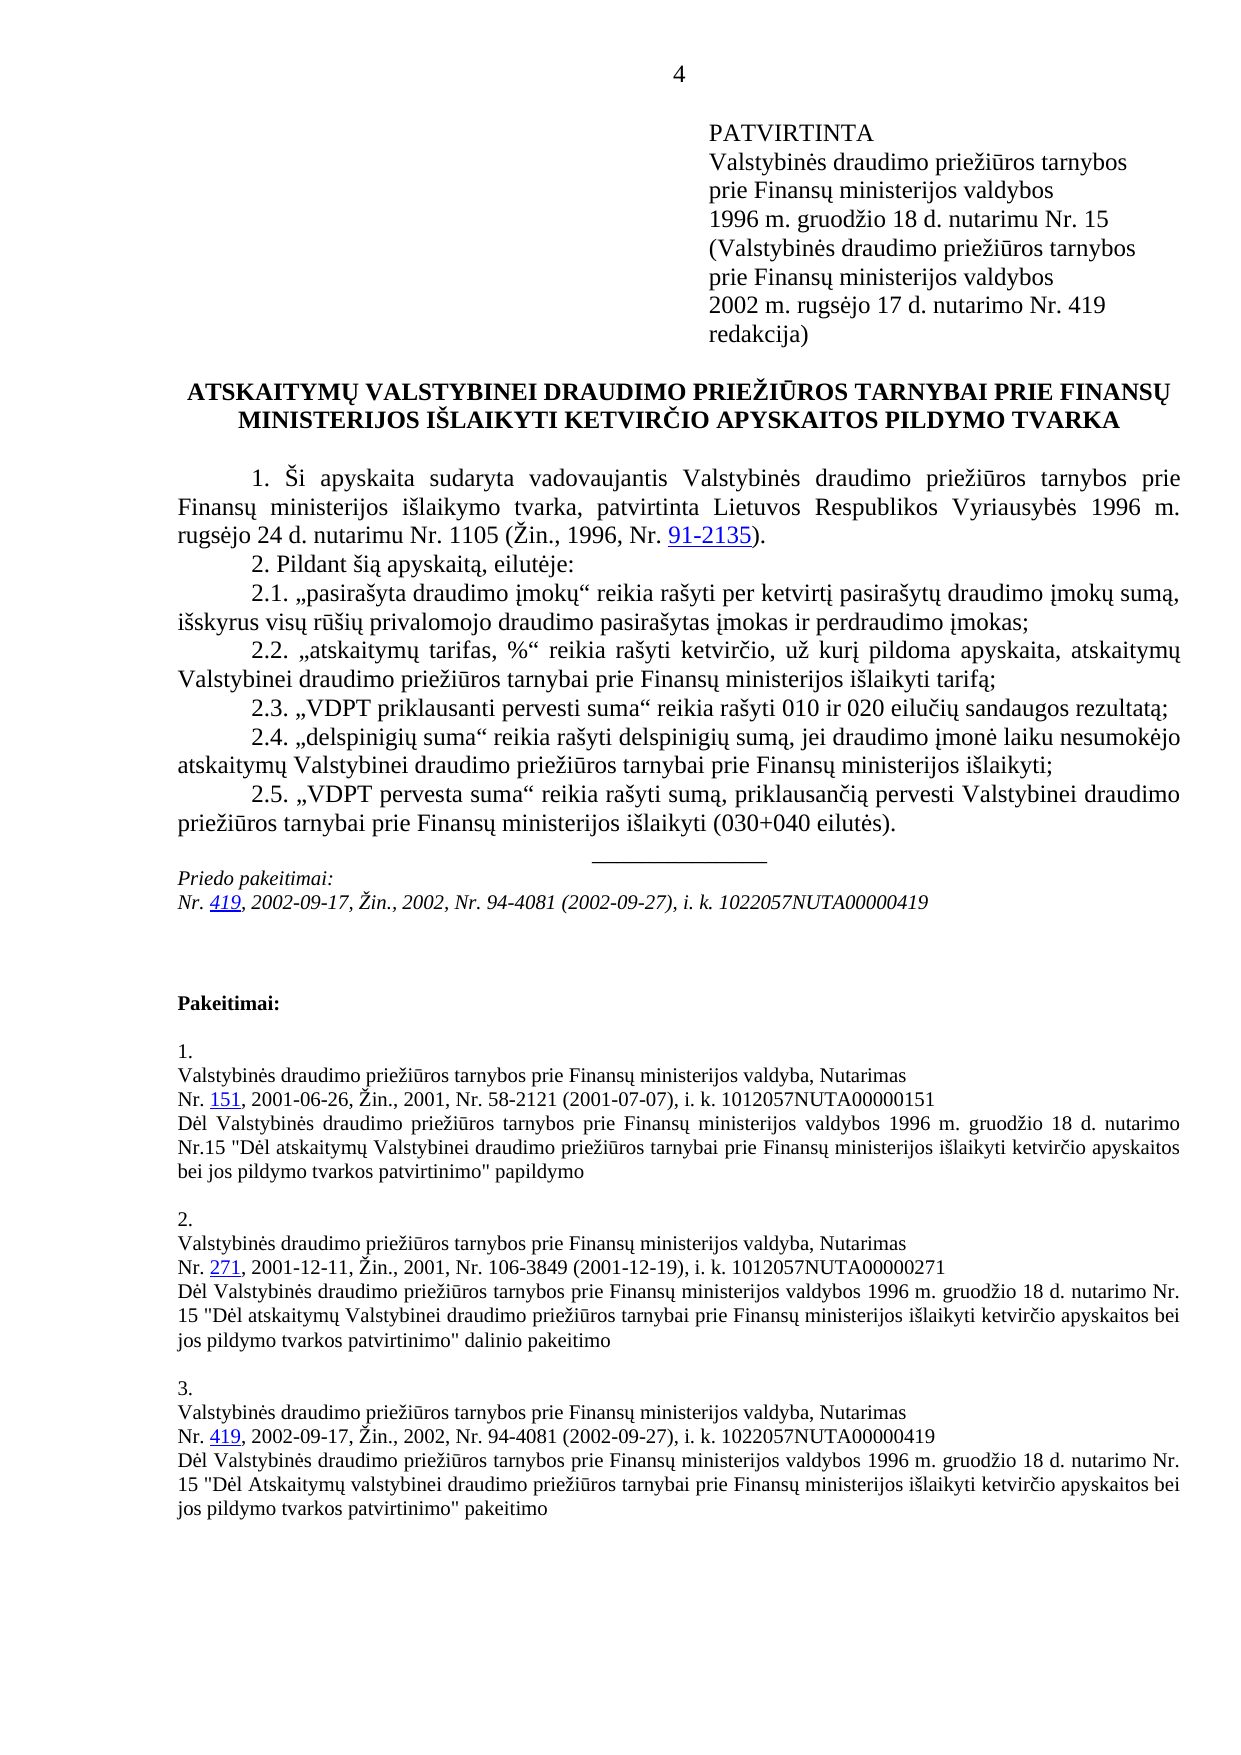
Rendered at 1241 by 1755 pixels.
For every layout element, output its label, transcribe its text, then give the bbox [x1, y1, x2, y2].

text 1. [177, 1039, 1181, 1063]
text PATVIRTINTA [709, 118, 1181, 147]
text Valstybinės draudimo priežiūros tarnybos prie Finansų ministerijos valdyba, Nutarimas [177, 1400, 1181, 1424]
text Dėl Valstybinės draudimo priežiūros tarnybos prie Finansų ministerijos valdybos 1996 m. gruodžio 18 d. nutarimo Nr. 15 "Dėl Atskaitymų valstybinei draudimo priežiūros tarnybai prie Finansų ministerijos išlaikyti ketvirčio apyskaitos bei jos pildymo tvarkos patvirtinimo" pakeitimo [177, 1448, 1181, 1520]
text Nr. 151, 2001-06-26, Žin., 2001, Nr. 58-2121 (2001-07-07), i. k. 1012057NUTA00000151 [177, 1087, 1181, 1111]
text Nr. 271, 2001-12-11, Žin., 2001, Nr. 106-3849 (2001-12-19), i. k. 1012057NUTA00000271 [177, 1255, 1181, 1279]
text 2002 m. rugsėjo 17 d. nutarimo Nr. 419 [177, 291, 1181, 319]
text 2.3. „VDPT priklausanti pervesti suma“ reikia rašyti 010 ir 020 eilučių sandaugos rezultatą; [177, 693, 1181, 722]
text redakcija) [177, 319, 1181, 348]
text Nr. 419, 2002-09-17, Žin., 2002, Nr. 94-4081 (2002-09-27), i. k. 1022057NUTA00000419 [177, 890, 1181, 914]
text prie Finansų ministerijos valdybos [177, 262, 1181, 291]
text Valstybinės draudimo priežiūros tarnybos prie Finansų ministerijos valdyba, Nutarimas [177, 1231, 1181, 1255]
text 2.1. „pasirašyta draudimo įmokų“ reikia rašyti per ketvirtį pasirašytų draudimo įmokų sumą, išskyrus visų rūšių privalomojo draudimo pasirašytas įmokas ir perdraudimo įmokas; [177, 578, 1181, 636]
text Valstybinės draudimo priežiūros tarnybos prie Finansų ministerijos valdyba, Nutarimas [177, 1063, 1181, 1087]
text Nr. 419, 2002-09-17, Žin., 2002, Nr. 94-4081 (2002-09-27), i. k. 1022057NUTA00000419 [177, 1424, 1181, 1448]
text Priedo pakeitimai: [177, 866, 1181, 890]
text ______________ [177, 837, 1181, 866]
text ATSKAITYMŲ VALSTYBINEI DRAUDIMO PRIEŽIŪROS TARNYBAI PRIE FINANSŲ MINISTERIJOS IŠLAIKYTI KETVIRČIO APYSKAITOS PILDYMO TVARKA [177, 377, 1181, 434]
text prie Finansų ministerijos valdybos [177, 176, 1181, 204]
text 2.2. „atskaitymų tarifas, %“ reikia rašyti ketvirčio, už kurį pildoma apyskaita, atskaitymų Valstybinei draudimo priežiūros tarnybai prie Finansų ministerijos išlaikyti tarifą; [177, 636, 1181, 693]
text 2.4. „delspinigių suma“ reikia rašyti delspinigių sumą, jei draudimo įmonė laiku nesumokėjo atskaitymų Valstybinei draudimo priežiūros tarnybai prie Finansų ministerijos išlaikyti; [177, 722, 1181, 779]
text (Valstybinės draudimo priežiūros tarnybos [177, 233, 1181, 262]
text 3. [177, 1376, 1181, 1400]
text Dėl Valstybinės draudimo priežiūros tarnybos prie Finansų ministerijos valdybos 1996 m. gruodžio 18 d. nutarimo Nr. 15 "Dėl atskaitymų Valstybinei draudimo priežiūros tarnybai prie Finansų ministerijos išlaikyti ketvirčio apyskaitos bei jos pildymo tvarkos patvirtinimo" dalinio pakeitimo [177, 1279, 1181, 1352]
text Valstybinės draudimo priežiūros tarnybos [177, 147, 1181, 176]
text Dėl Valstybinės draudimo priežiūros tarnybos prie Finansų ministerijos valdybos 1996 m. gruodžio 18 d. nutarimo Nr.15 "Dėl atskaitymų Valstybinei draudimo priežiūros tarnybai prie Finansų ministerijos išlaikyti ketvirčio apyskaitos bei jos pildymo tvarkos patvirtinimo" papildymo [177, 1111, 1181, 1183]
text Pakeitimai: [177, 991, 1181, 1015]
text 1. Ši apyskaita sudaryta vadovaujantis Valstybinės draudimo priežiūros tarnybos prie Finansų ministerijos išlaikymo tvarka, patvirtinta Lietuvos Respublikos Vyriausybės 1996 m. rugsėjo 24 d. nutarimu Nr. 1105 (Žin., 1996, Nr. 91-2135). [177, 463, 1181, 549]
text 2. [177, 1207, 1181, 1231]
text 1996 m. gruodžio 18 d. nutarimu Nr. 15 [177, 204, 1181, 233]
text 2. Pildant šią apyskaitą, eilutėje: [177, 549, 1181, 578]
text 2.5. „VDPT pervesta suma“ reikia rašyti sumą, priklausančią pervesti Valstybinei draudimo priežiūros tarnybai prie Finansų ministerijos išlaikyti (030+040 eilutės). [177, 779, 1181, 837]
